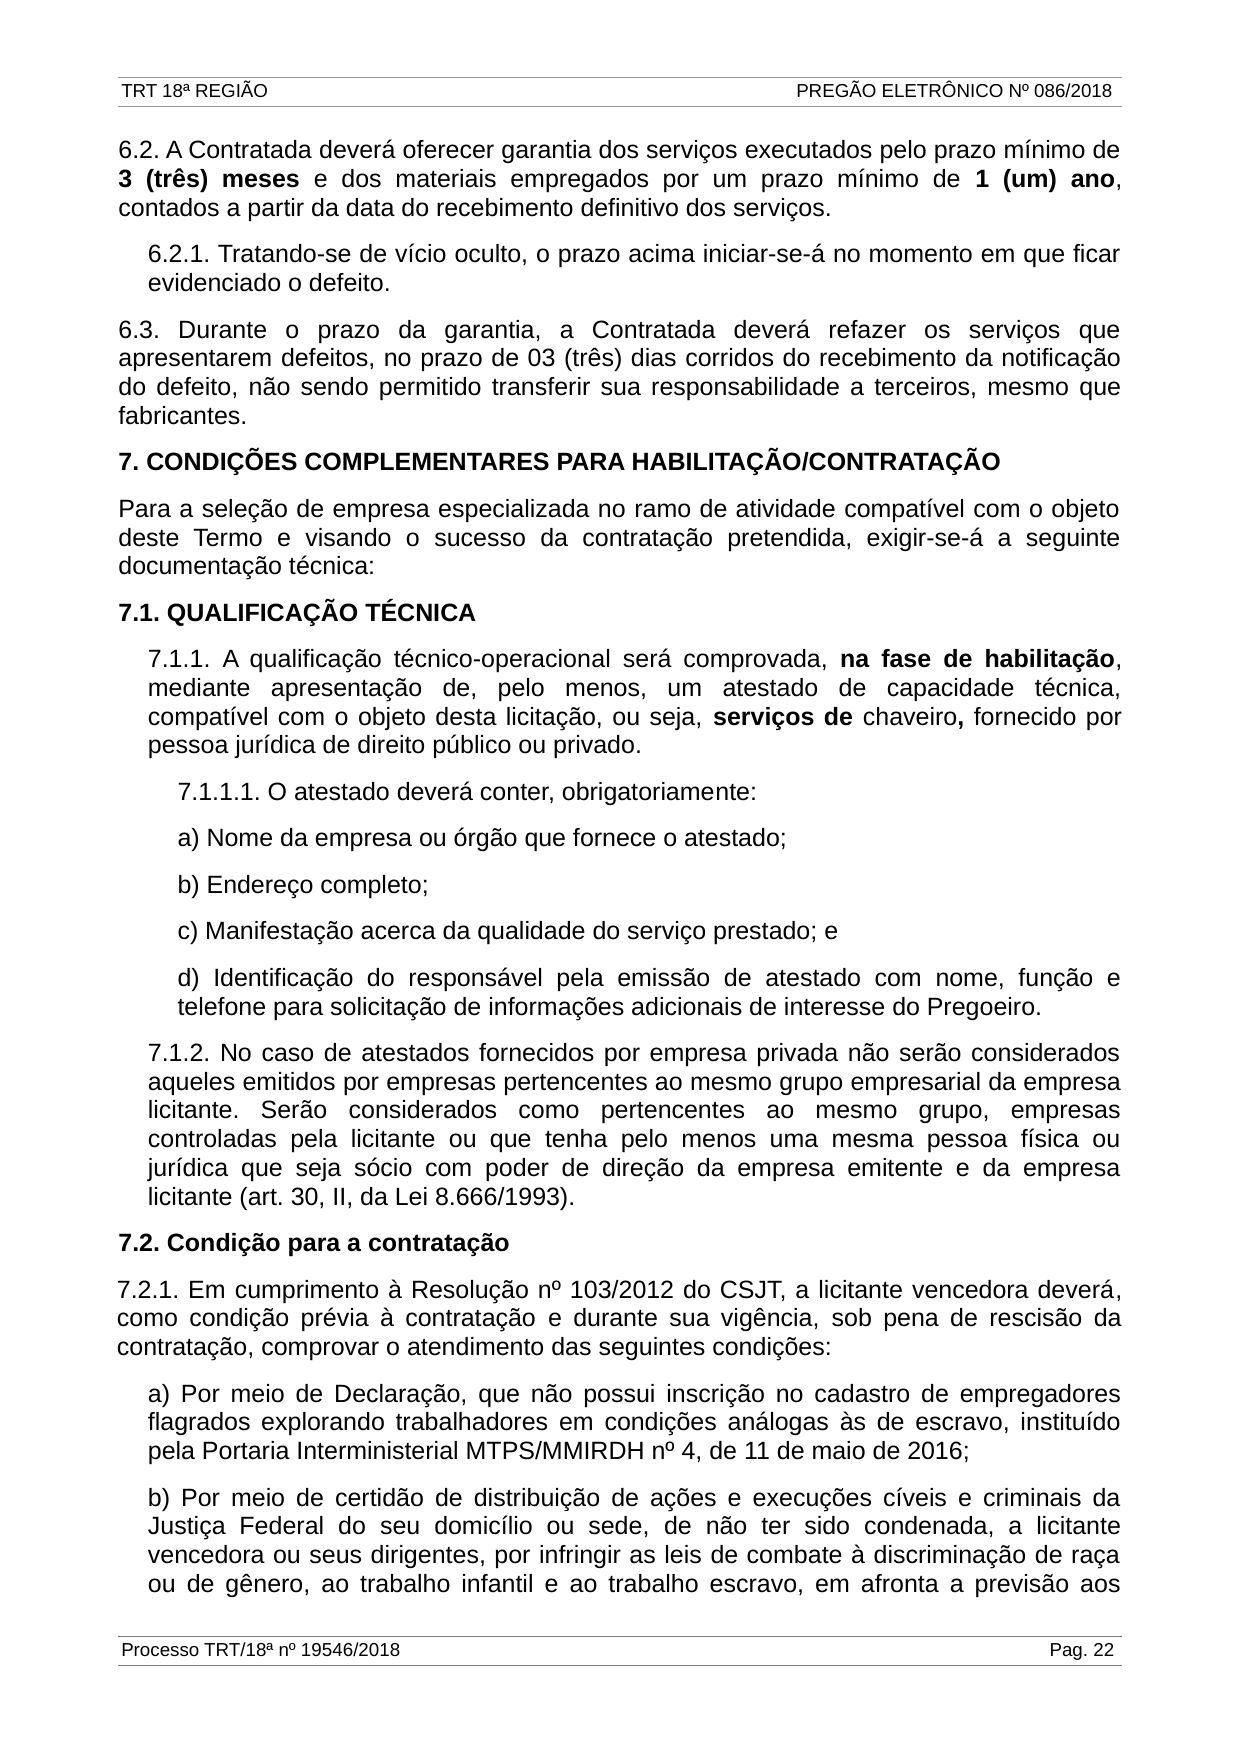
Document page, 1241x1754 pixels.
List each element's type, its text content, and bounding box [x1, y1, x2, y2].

text 6.3. Durante o prazo da garantia, a Contratada deverá refazer os serviços que apresentarem defeitos, no prazo de 03 (três) dias corridos do recebimento da notificação do defeito, não sendo permitido transferir sua responsabilidade a terceiros, mesmo que fabricantes. [118, 315, 1122, 430]
text d) Identificação do responsável pela emissão de atestado com nome, função e telefone para solicitação de informações adicionais de interesse do Pregoeiro. [177, 963, 1122, 1020]
text 6.2.1. Tratando-se de vício oculto, o prazo acima iniciar-se-á no momento em que ficar evidenciado o defeito. [148, 239, 1122, 297]
text 7.1.1. A qualificação técnico-operacional será comprovada, na fase de habilitação, mediante apresentação de, pelo menos, um atestado de capacidade técnica, compatível com o objeto desta licitação, ou seja, serviços de chaveiro, fornecido por pessoa jurídica de direito público ou privado. [148, 644, 1122, 759]
text Para a seleção de empresa especializada no ramo de atividade compatível com o objeto deste Termo e visando o sucesso da contratação pretendida, exigir-se-á a seguinte documentação técnica: [118, 494, 1122, 580]
text c) Manifestação acerca da qualidade do serviço prestado; e [177, 916, 1122, 945]
text 6.2. A Contratada deverá oferecer garantia dos serviços executados pelo prazo mínimo de 3 (três) meses e dos materiais empregados por um prazo mínimo de 1 (um) ano, contados a partir da data do recebimento definitivo dos serviços. [118, 136, 1122, 222]
text 7.1.1.1. O atestado deverá conter, obrigatoriamente: [177, 777, 1122, 806]
text 7. CONDIÇÕES COMPLEMENTARES PARA HABILITAÇÃO/CONTRATAÇÃO [118, 447, 1122, 476]
text a) Nome da empresa ou órgão que fornece o atestado; [177, 823, 1122, 852]
text 7.2. Condição para a contratação [118, 1228, 1122, 1257]
text 7.2.1. Em cumprimento à Resolução nº 103/2012 do CSJT, a licitante vencedora deverá, como condição prévia à contratação e durante sua vigência, sob pena de rescisão da contratação, comprovar o atendimento das seguintes condições: [117, 1275, 1122, 1361]
text b) Por meio de certidão de distribuição de ações e execuções cíveis e criminais da Justiça Federal do seu domicílio ou sede, de não ter sido condenada, a licitante vencedora ou seus dirigentes, por infringir as leis de combate à discriminação de raça ou de gênero, ao trabalho infantil e ao trabalho escravo, em afronta a previsão aos [148, 1483, 1122, 1598]
text b) Endereço completo; [177, 870, 1122, 899]
text 7.1. QUALIFICAÇÃO TÉCNICA [118, 598, 1122, 627]
text 7.1.2. No caso de atestados fornecidos por empresa privada não serão considerados aqueles emitidos por empresas pertencentes ao mesmo grupo empresarial da empresa licitante. Serão considerados como pertencentes ao mesmo grupo, empresas controladas pela licitante ou que tenha pelo menos uma mesma pessoa física ou jurídica que seja sócio com poder de direção da empresa emitente e da empresa licitante (art. 30, II, da Lei 8.666/1993). [148, 1038, 1122, 1211]
text a) Por meio de Declaração, que não possui inscrição no cadastro de empregadores flagrados explorando trabalhadores em condições análogas às de escravo, instituído pela Portaria Interministerial MTPS/MMIRDH nº 4, de 11 de maio de 2016; [148, 1379, 1122, 1465]
